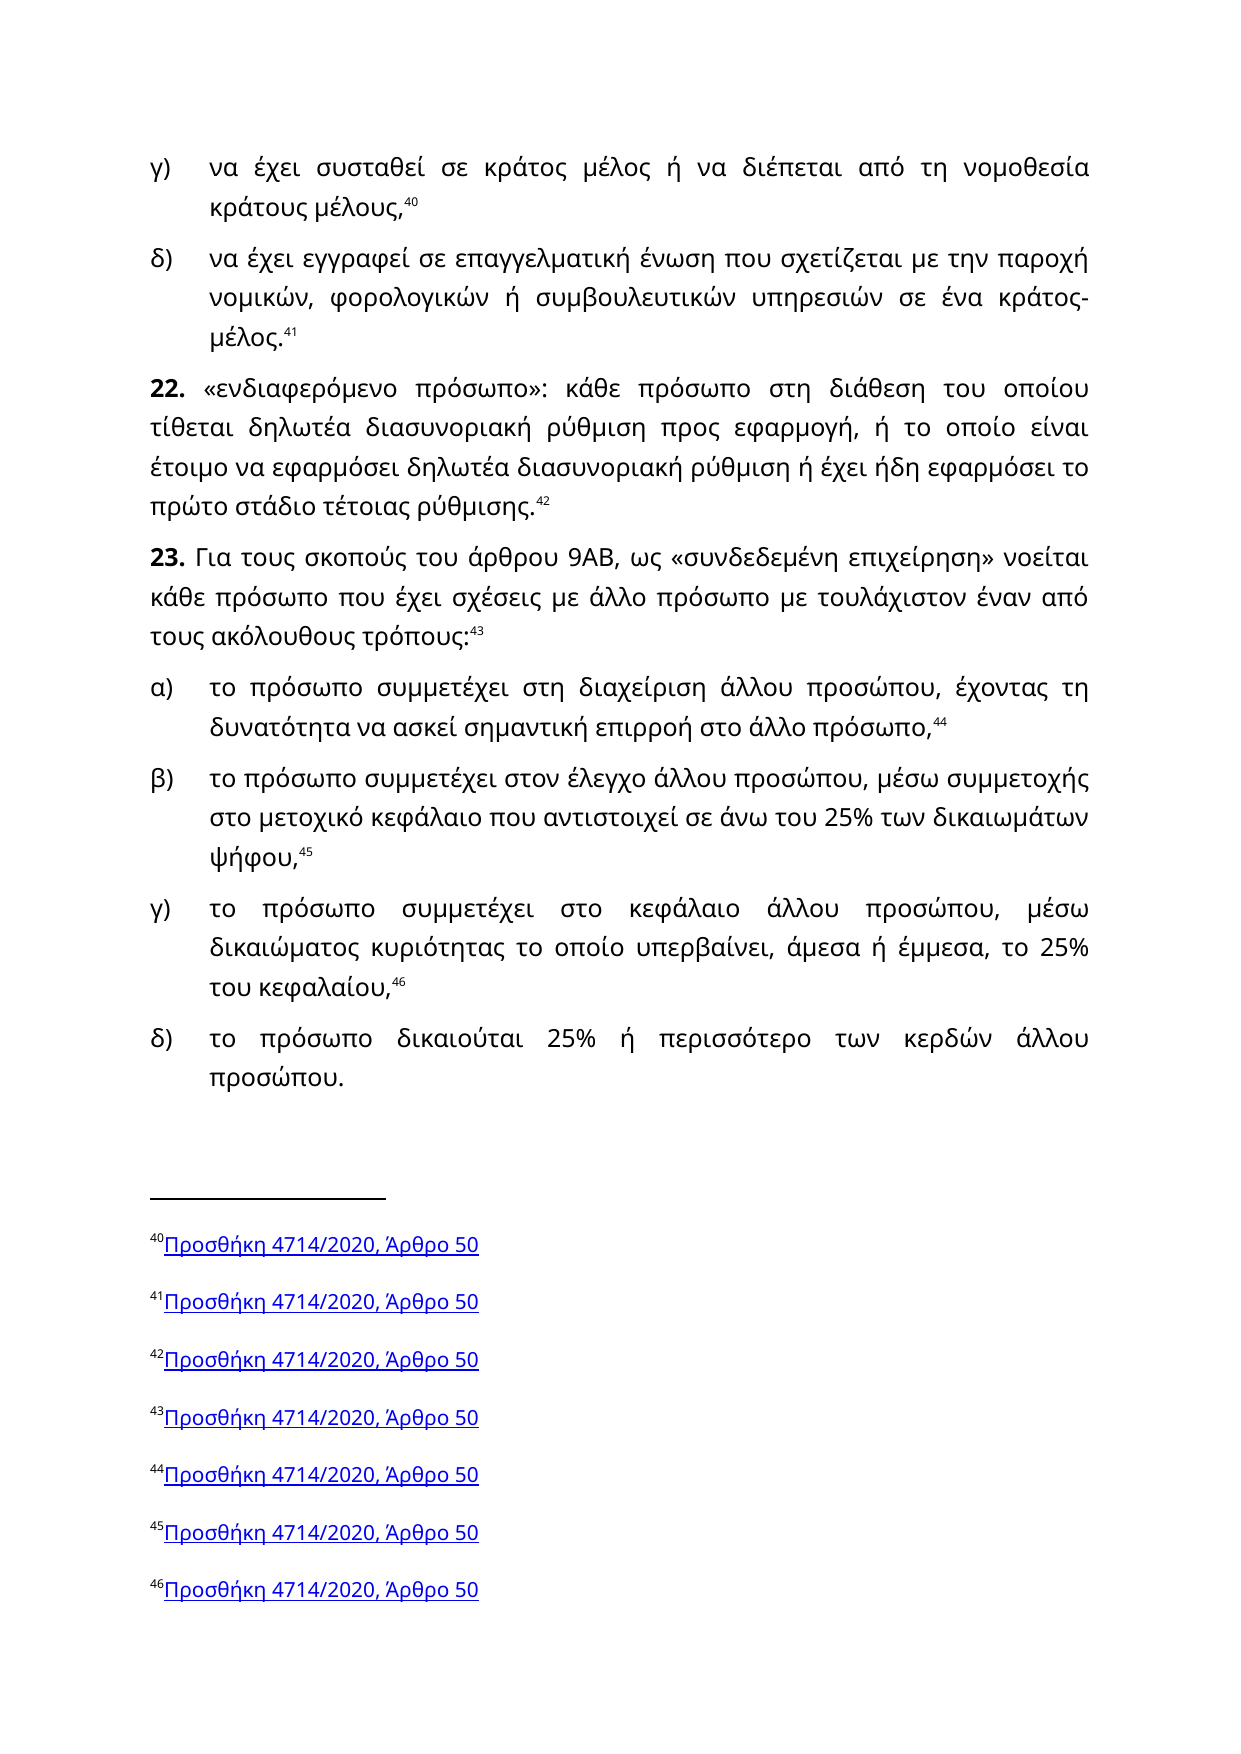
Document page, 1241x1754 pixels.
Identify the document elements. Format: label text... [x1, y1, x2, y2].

text Προσθήκη 4714/2020, Άρθρο 50 [150, 1230, 1090, 1258]
list γ) να έχει συσταθεί σε κράτος μέλος ή να διέπεται από τη νομοθεσία κράτους μέλους, [150, 150, 1090, 223]
text Προσθήκη 4714/2020, Άρθρο 50 [150, 1576, 1090, 1604]
list β) το πρόσωπο συμμετέχει στον έλεγχο άλλου προσώπου, μέσω συμμετοχής στο μετοχικό κεφάλαιο που αντιστοιχεί σε άνω του 25% των δικαιωμάτων ψήφου, [150, 761, 1090, 873]
text Προσθήκη 4714/2020, Άρθρο 50 [150, 1287, 1090, 1316]
list γ) το πρόσωπο συμμετέχει στο κεφάλαιο άλλου προσώπου, μέσω δικαιώματος κυριότητας το οποίο υπερβαίνει, άμεσα ή έμμεσα, το 25% του κεφαλαίου, [150, 891, 1090, 1003]
text Προσθήκη 4714/2020, Άρθρο 50 [150, 1518, 1090, 1546]
text 23. Για τους σκοπούς του άρθρου 9ΑΒ, ως «συνδεδεμένη επιχείρηση» νοείται κάθε πρόσωπο που έχει σχέσεις με άλλο πρόσωπο με τουλάχιστον έναν από τους ακόλουθους τρόπους: [150, 540, 1090, 652]
text 22. «ενδιαφερόμενο πρόσωπο»: κάθε πρόσωπο στη διάθεση του οποίου τίθεται δηλωτέα διασυνοριακή ρύθμιση προς εφαρμογή, ή το οποίο είναι έτοιμο να εφαρμόσει δηλωτέα διασυνοριακή ρύθμιση ή έχει ήδη εφαρμόσει το πρώτο στάδιο τέτοιας ρύθμισης. [150, 371, 1090, 522]
text Προσθήκη 4714/2020, Άρθρο 50 [150, 1460, 1090, 1489]
text Προσθήκη 4714/2020, Άρθρο 50 [150, 1345, 1090, 1373]
list δ) να έχει εγγραφεί σε επαγγελματική ένωση που σχετίζεται με την παροχή νομικών, φορολογικών ή συμβουλευτικών υπηρεσιών σε ένα κράτος-μέλος. [150, 241, 1090, 353]
text Προσθήκη 4714/2020, Άρθρο 50 [150, 1403, 1090, 1431]
list α) το πρόσωπο συμμετέχει στη διαχείριση άλλου προσώπου, έχοντας τη δυνατότητα να ασκεί σημαντική επιρροή στο άλλο πρόσωπο, [150, 670, 1090, 743]
list δ) το πρόσωπο δικαιούται 25% ή περισσότερο των κερδών άλλου προσώπου. [150, 1021, 1090, 1094]
